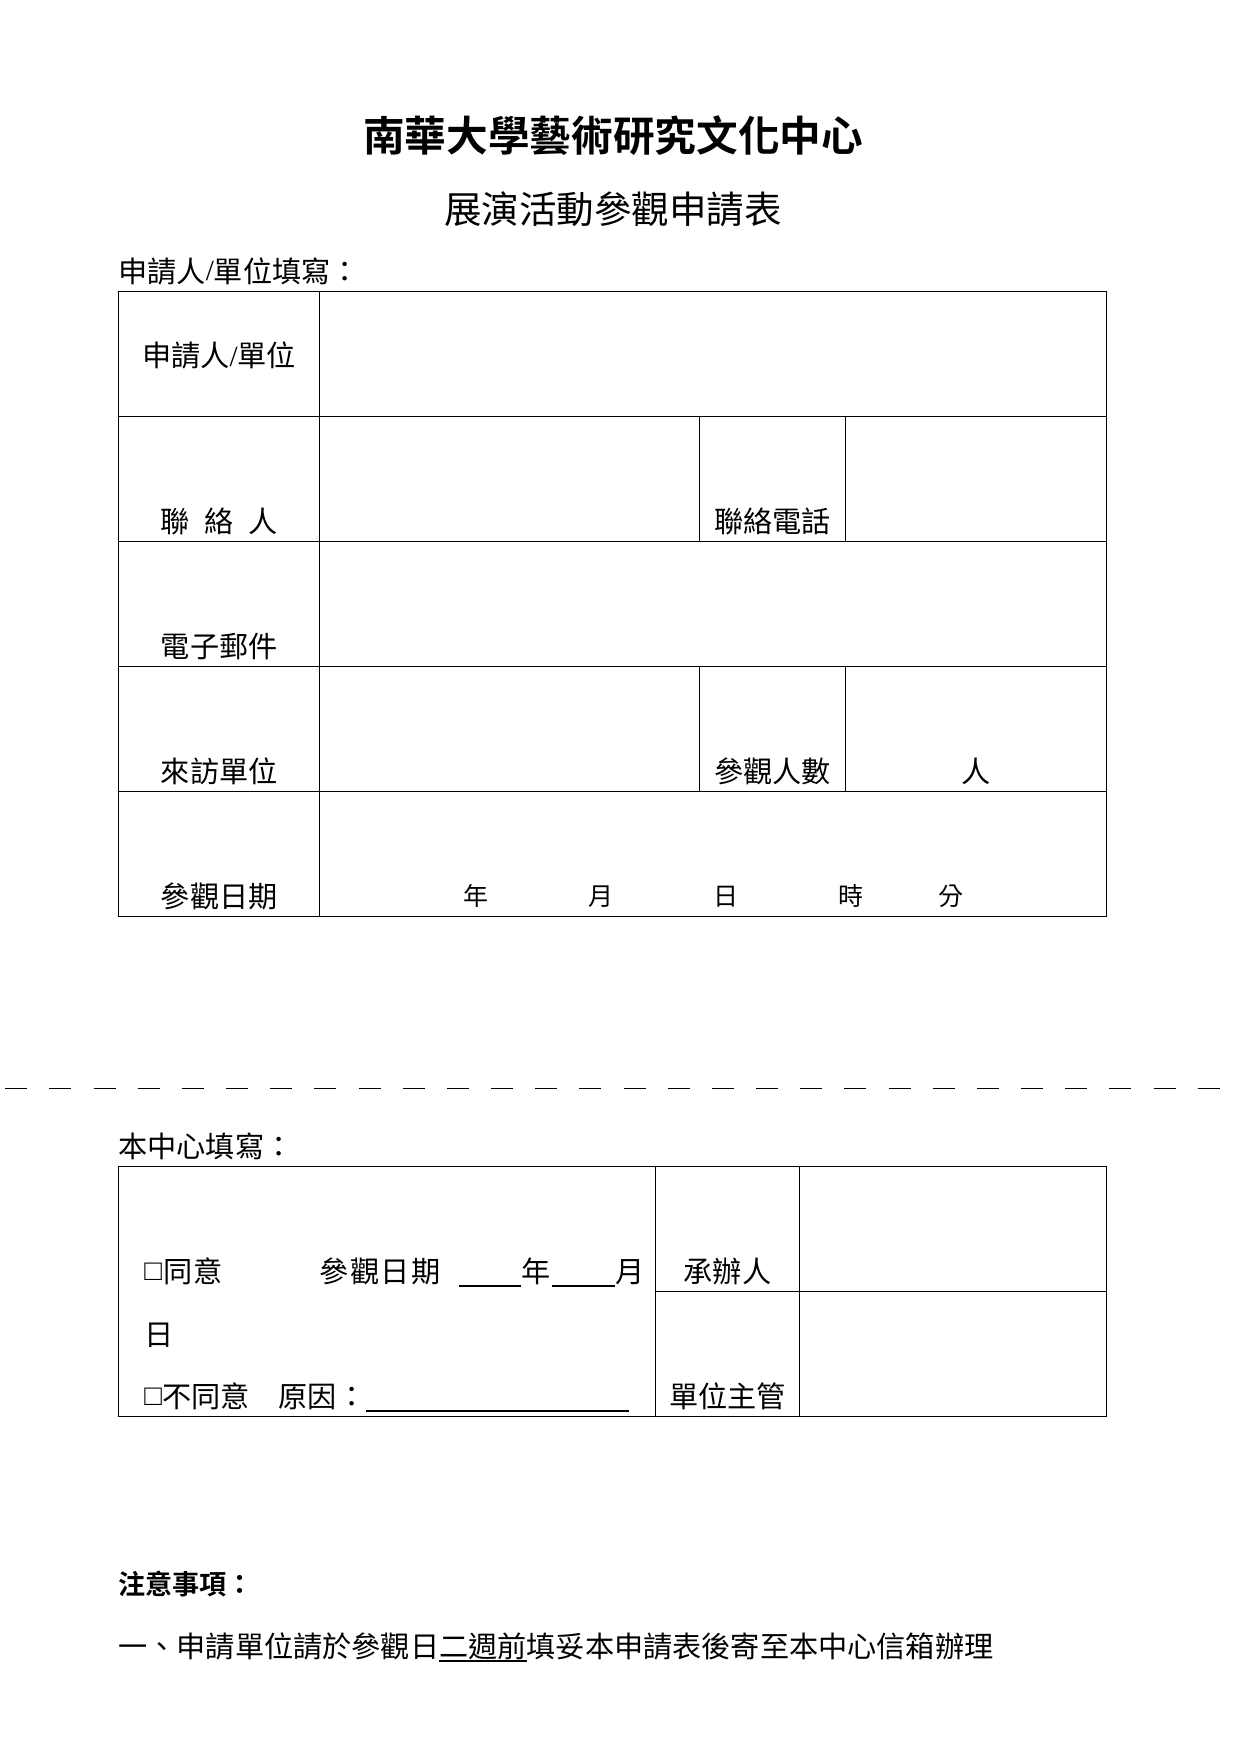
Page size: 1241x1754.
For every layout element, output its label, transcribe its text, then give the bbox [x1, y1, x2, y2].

text 南華大學藝術研究文化中心 [118, 103, 1107, 163]
table_cell 聯 絡 人 [119, 417, 319, 541]
text 申請人/單位填寫： [118, 228, 1107, 291]
text 注意事項： [118, 1541, 1107, 1603]
table_cell 參觀人數 [700, 667, 845, 791]
text 展演活動參觀申請表 [118, 166, 1107, 228]
table_header □同意 參觀日期 年 月 日 □不同意 原因： [119, 1167, 655, 1416]
text 一、申請單位請於參觀日二週前填妥本申請表後寄至本中心信箱辦理 [118, 1603, 1107, 1666]
table_header [320, 292, 1106, 416]
table_cell 電子郵件 [119, 542, 319, 666]
table_cell [800, 1292, 1106, 1416]
table_cell 來訪單位 [119, 667, 319, 791]
table_cell [320, 417, 699, 541]
table_cell 年 月 日 時 分 [320, 792, 1106, 916]
table_cell [320, 542, 1106, 666]
table_cell 聯絡電話 [700, 417, 845, 541]
table_header 承辦人 [656, 1167, 799, 1291]
table_cell [320, 667, 699, 791]
table_cell 人 [846, 667, 1106, 791]
table_cell [846, 417, 1106, 541]
table_header [800, 1167, 1106, 1291]
table_cell 單位主管 [656, 1292, 799, 1416]
table_header 申請人/單位 [119, 292, 319, 416]
text 本中心填寫： [118, 1103, 1107, 1166]
table_cell 參觀日期 [119, 792, 319, 916]
